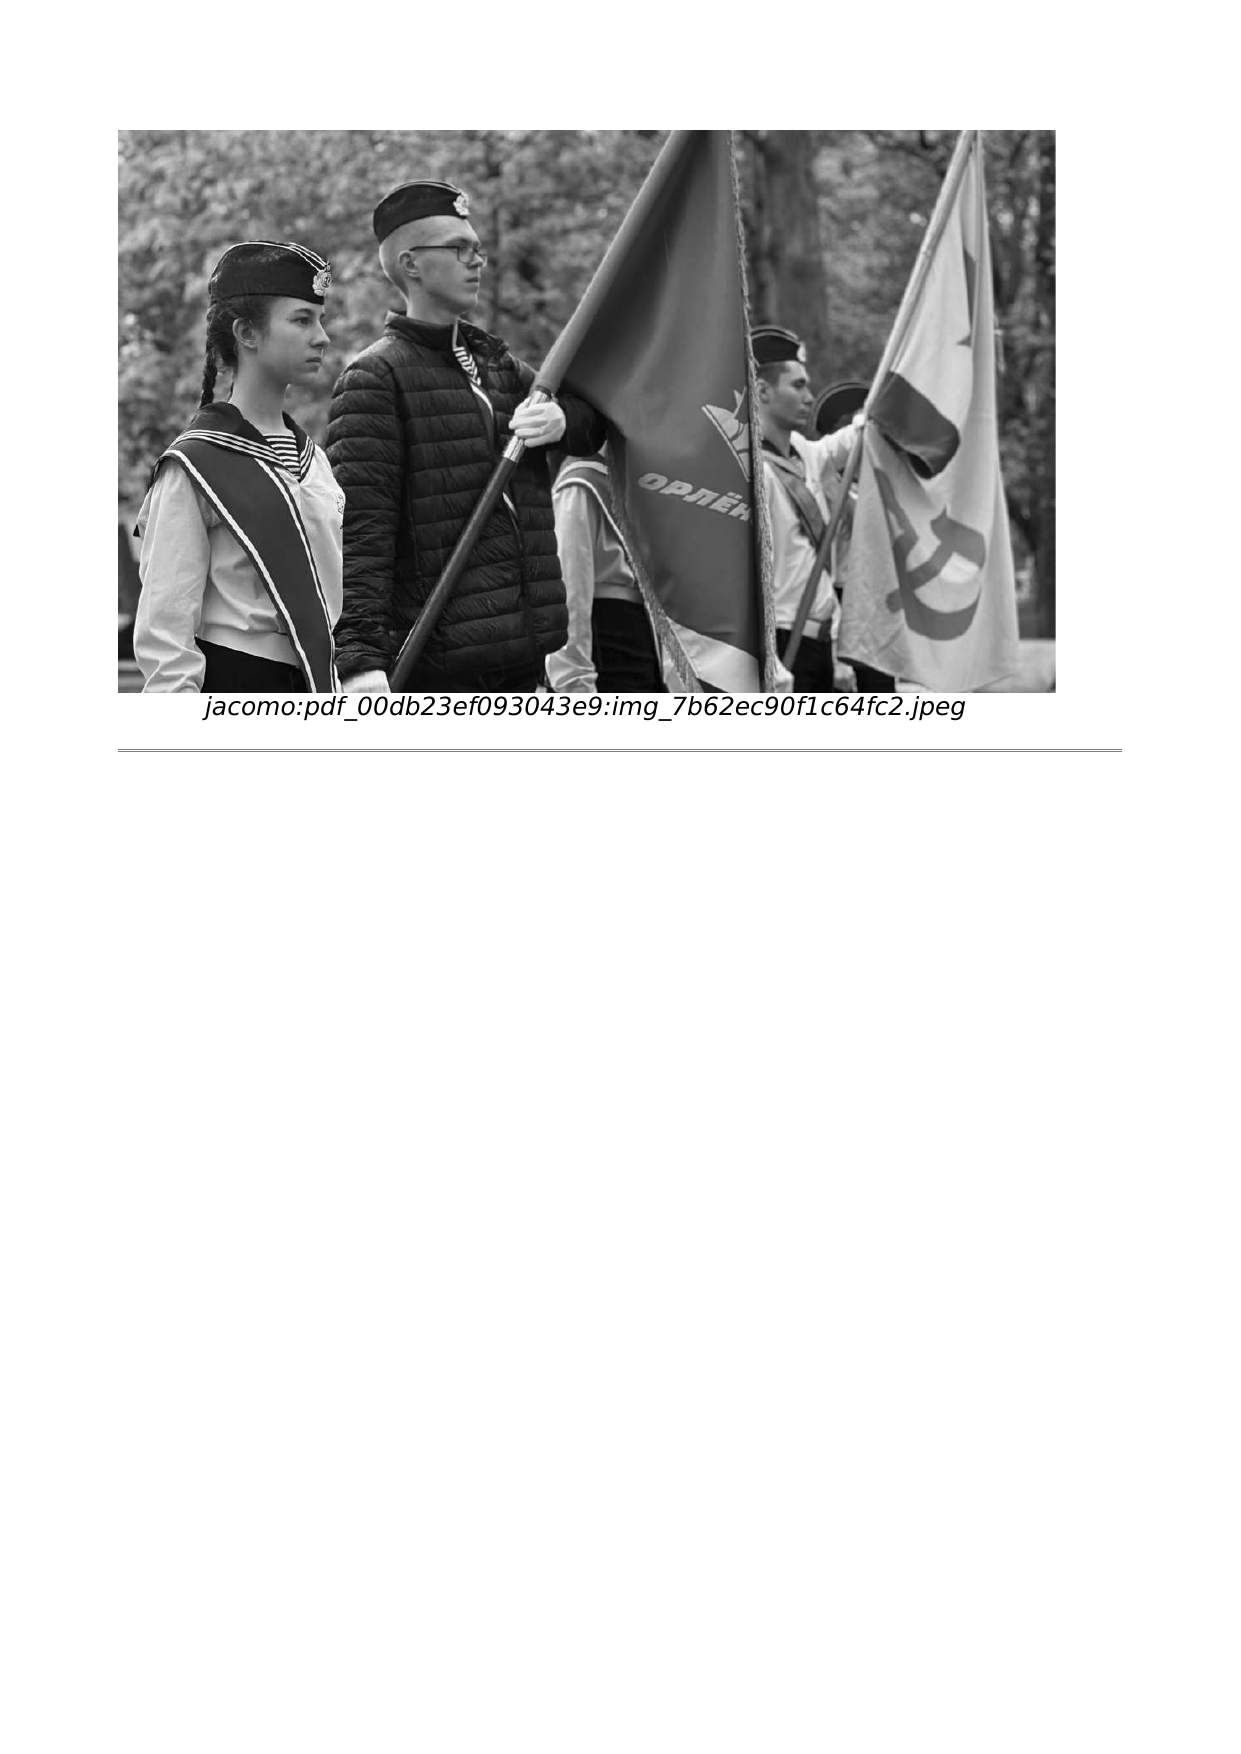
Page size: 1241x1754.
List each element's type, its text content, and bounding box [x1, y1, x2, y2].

picture [118, 130, 1056, 693]
text jacomo:pdf_00db23ef093043e9:img_7b62ec90f1c64fc2.jpeg [118, 693, 1056, 722]
